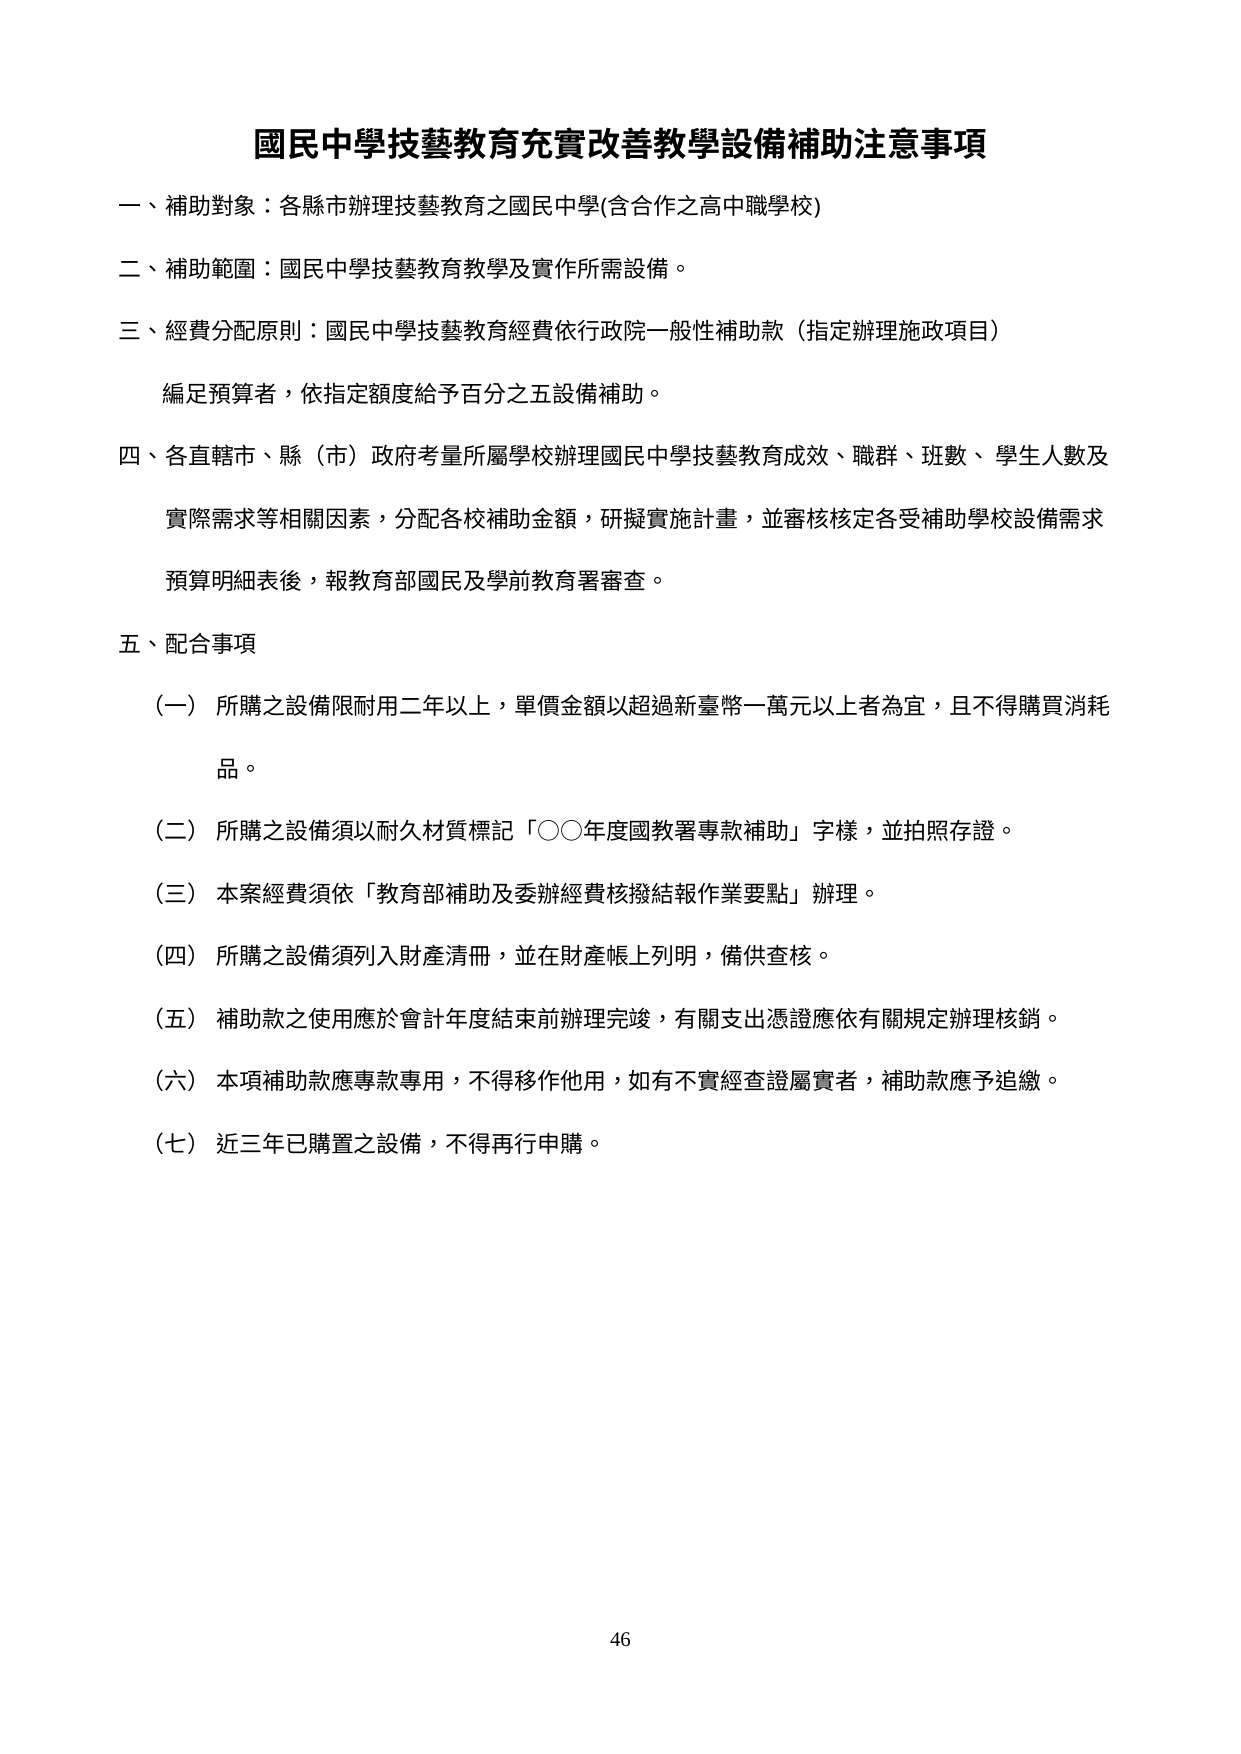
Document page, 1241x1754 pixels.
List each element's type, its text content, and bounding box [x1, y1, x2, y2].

list 所購之設備須以耐久材質標記「○○年度國教署專款補助」字樣，並拍照存證。 [141, 788, 1122, 851]
list 各直轄市、縣（市）政府考量所屬學校辦理國民中學技藝教育成效、職群、班數、 學生人數及實際需求等相關因素，分配各校補助金額，研擬實施計畫，並審核核定各受補助學校設備需求預算明細表後，報教育部國民及學前教育署審查。 [118, 413, 1122, 601]
list 補助範圍：國民中學技藝教育教學及實作所需設備。 [118, 226, 1122, 288]
list 補助款之使用應於會計年度結束前辦理完竣，有關支出憑證應依有關規定辦理核銷。 [141, 976, 1122, 1038]
list 本項補助款應專款專用，不得移作他用，如有不實經查證屬實者，補助款應予追繳。 [141, 1038, 1122, 1101]
text 編足預算者，依指定額度給予百分之五設備補助。 [162, 351, 1122, 413]
list 所購之設備限耐用二年以上，單價金額以超過新臺幣一萬元以上者為宜，且不得購買消耗品。 [141, 663, 1122, 788]
list 近三年已購置之設備，不得再行申購。 [141, 1101, 1122, 1163]
list 經費分配原則：國民中學技藝教育經費依行政院一般性補助款（指定辦理施政項目） [118, 288, 1122, 351]
list 補助對象：各縣市辦理技藝教育之國民中學(含合作之高中職學校) [118, 163, 1122, 226]
text 國民中學技藝教育充實改善教學設備補助注意事項 [118, 101, 1122, 163]
list 本案經費須依「教育部補助及委辦經費核撥結報作業要點」辦理。 [141, 851, 1122, 913]
list 配合事項 [118, 601, 1122, 663]
list 所購之設備須列入財產清冊，並在財產帳上列明，備供查核。 [141, 913, 1122, 976]
